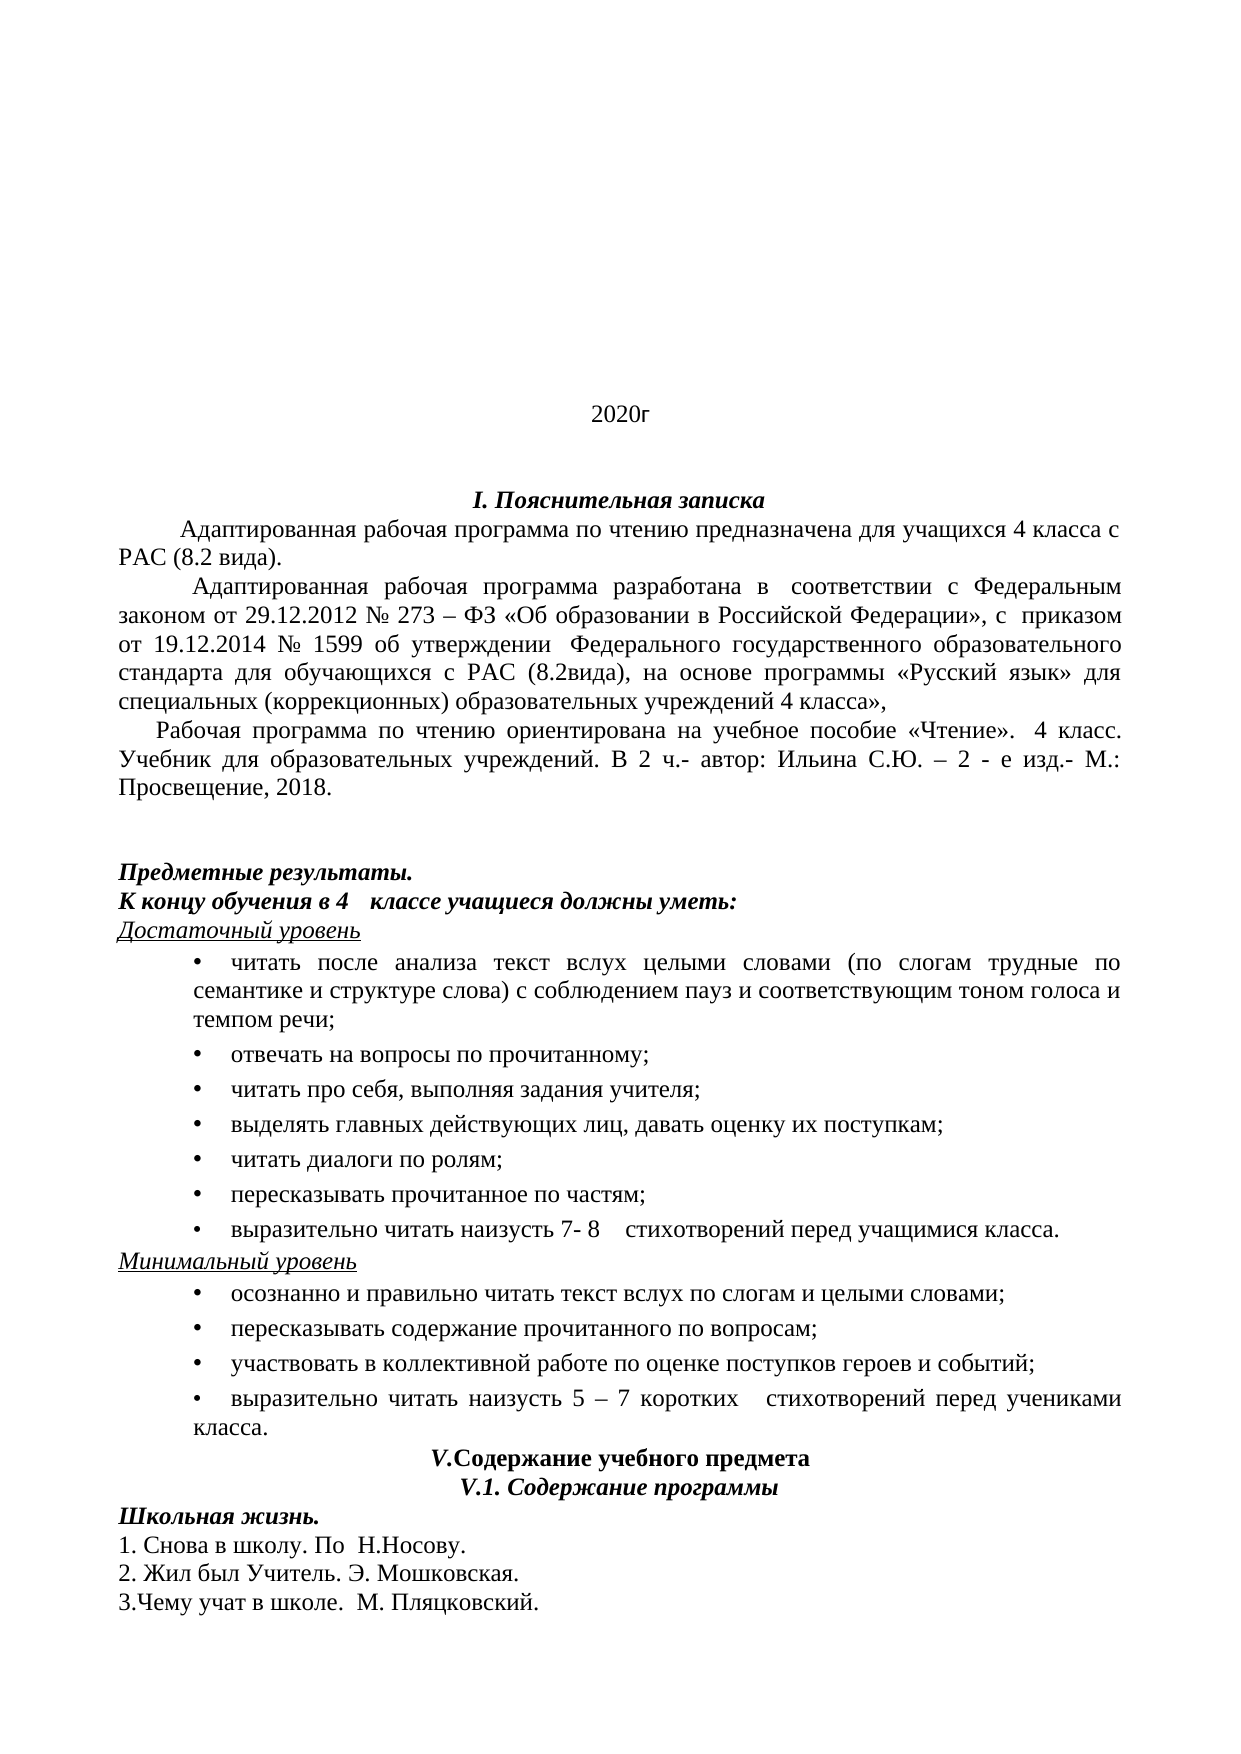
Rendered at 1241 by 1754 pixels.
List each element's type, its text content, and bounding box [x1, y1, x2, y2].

text Предметные результаты. [118, 857, 1120, 886]
text К концу обучения в 4 классе учащиеся должны уметь: [118, 886, 1122, 915]
text Рабочая программа по чтению ориентирована на учебное пособие «Чтение». 4 класс. Учебник для образовательных учреждений. В 2 ч.- автор: Ильина С.Ю. – 2 - е изд.- М.: Просвещение, 2018. [118, 715, 1122, 801]
text Школьная жизнь. [118, 1501, 1122, 1530]
list участвовать в коллективной работе по оценке поступков героев и событий; [156, 1348, 1122, 1377]
text 1. Снова в школу. По Н.Носову. [118, 1530, 1122, 1558]
list читать после анализа текст вслух целыми словами (по слогам трудные по семантике и структуре слова) с соблюдением пауз и соответствующим тоном голоса и темпом речи; [156, 947, 1122, 1033]
list читать про себя, выполняя задания учителя; [156, 1074, 1122, 1103]
list выразительно читать наизусть 7- 8 стихотворений перед учащимися класса. [156, 1214, 1122, 1243]
list отвечать на вопросы по прочитанному; [156, 1039, 1122, 1068]
text V.1. Содержание программы [118, 1472, 1122, 1501]
list читать диалоги по ролям; [156, 1144, 1122, 1173]
text V.Содержание учебного предмета [118, 1443, 1122, 1472]
text Адаптированная рабочая программа по чтению предназначена для учащихся 4 класса с РАС (8.2 вида). [118, 514, 1122, 571]
list пересказывать содержание прочитанного по вопросам; [156, 1313, 1122, 1342]
text Адаптированная рабочая программа разработана в соответствии с Федеральным законом от 29.12.2012 № 273 – ФЗ «Об образовании в Российской Федерации», с приказом от 19.12.2014 № 1599 об утверждении Федерального государственного образовательного стандарта для обучающихся с РАС (8.2вида), на основе программы «Русский язык» для специальных (коррекционных) образовательных учреждений 4 класса», [118, 571, 1122, 715]
text Достаточный уровень [118, 915, 1122, 943]
text 2020г [118, 398, 1122, 429]
list пересказывать прочитанное по частям; [156, 1179, 1122, 1208]
list выразительно читать наизусть 5 – 7 коротких стихотворений перед учениками класса. [156, 1383, 1122, 1440]
list осознанно и правильно читать текст вслух по слогам и целыми словами; [156, 1278, 1122, 1307]
list выделять главных действующих лиц, давать оценку их поступкам; [156, 1109, 1122, 1138]
text 3.Чему учат в школе. М. Пляцковский. [118, 1587, 1122, 1616]
text I. Пояснительная записка [118, 485, 1122, 514]
text 2. Жил был Учитель. Э. Мошковская. [118, 1558, 1122, 1587]
text Минимальный уровень [118, 1246, 1122, 1275]
